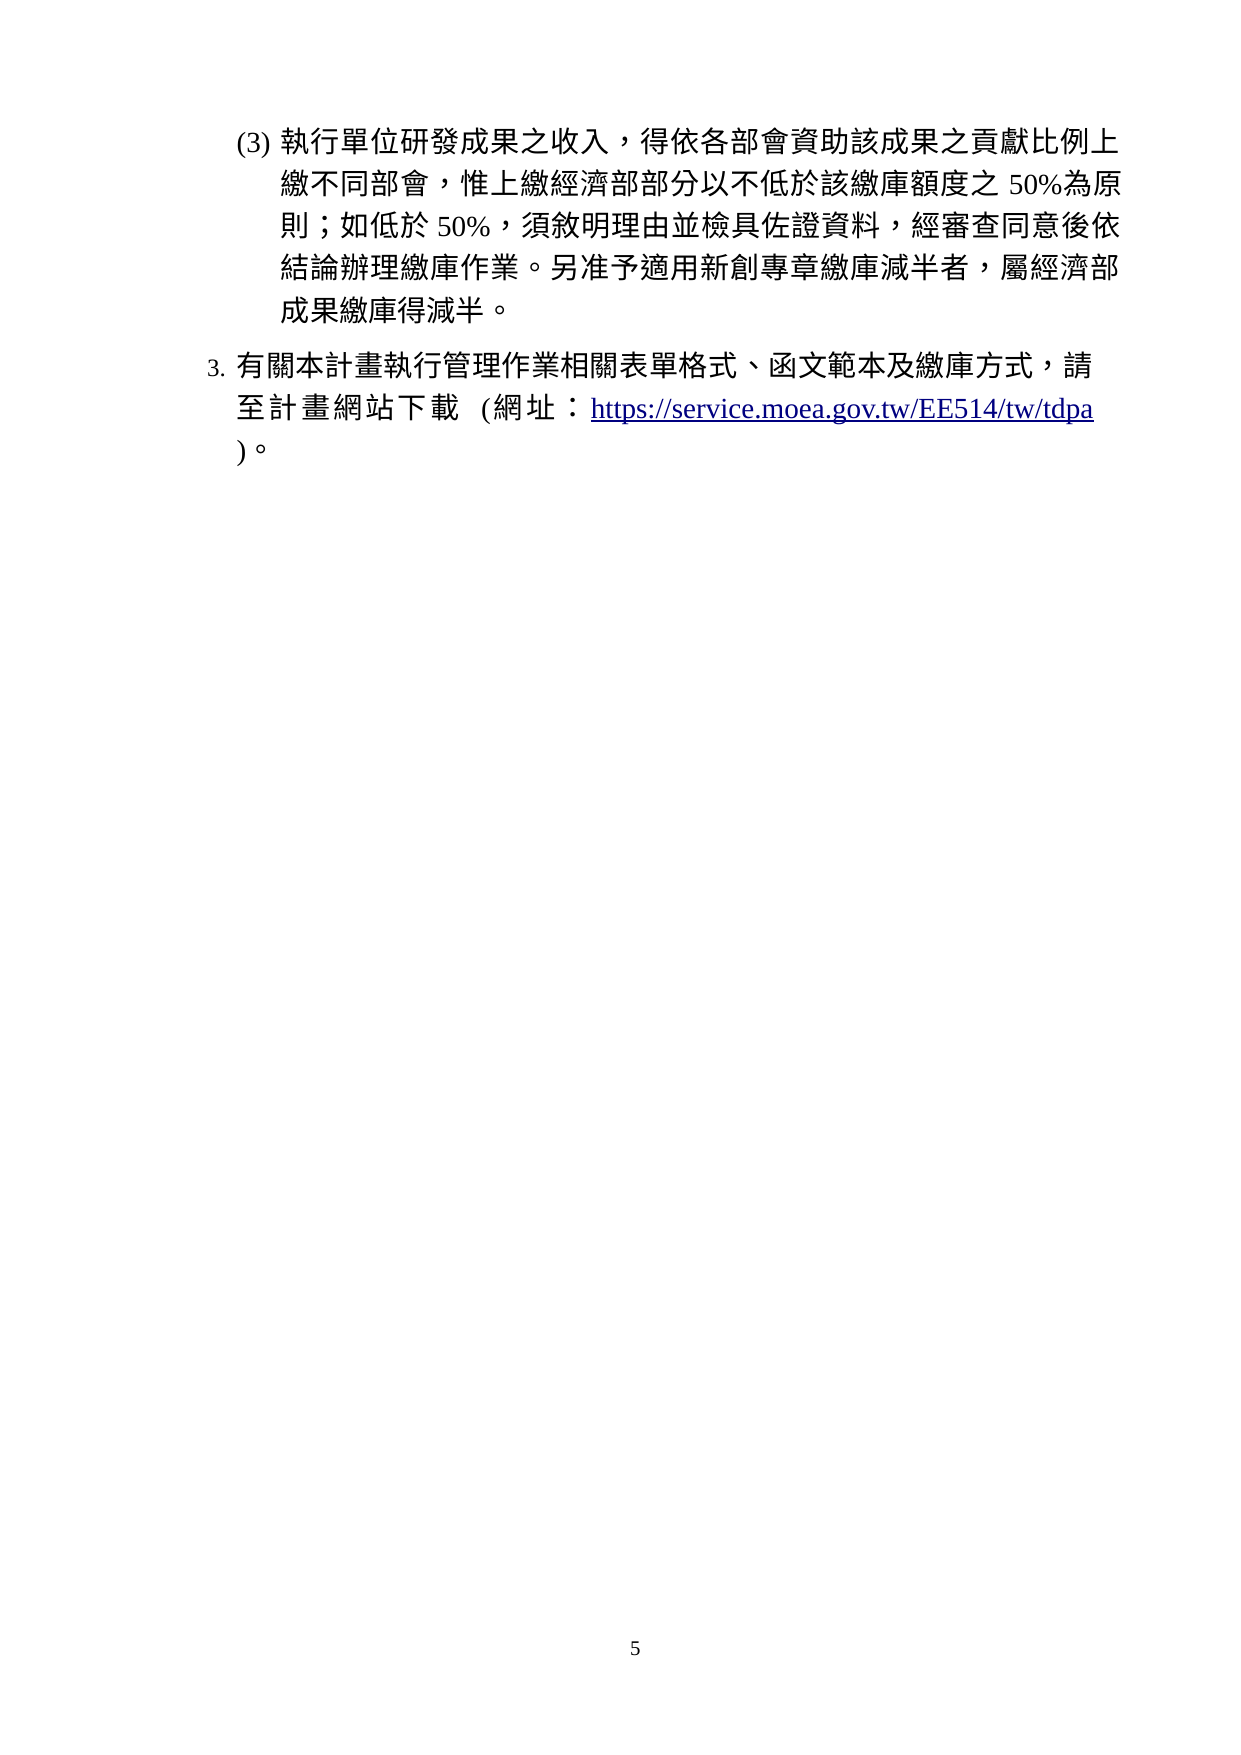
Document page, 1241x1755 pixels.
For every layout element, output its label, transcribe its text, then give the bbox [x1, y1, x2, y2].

list 有關本計畫執行管理作業相關表單格式、函文範本及繳庫方式，請至計畫網站下載 (網址：https://service.moea.gov.tw/EE514/tw/tdpa )。 [207, 342, 1093, 469]
list 執行單位研發成果之收入，得依各部會資助該成果之貢獻比例上繳不同部會，惟上繳經濟部部分以不低於該繳庫額度之50%為原則；如低於50%，須敘明理由並檢具佐證資料，經審查同意後依結論辦理繳庫作業。另准予適用新創專章繳庫減半者，屬經濟部成果繳庫得減半。 [236, 118, 1122, 329]
